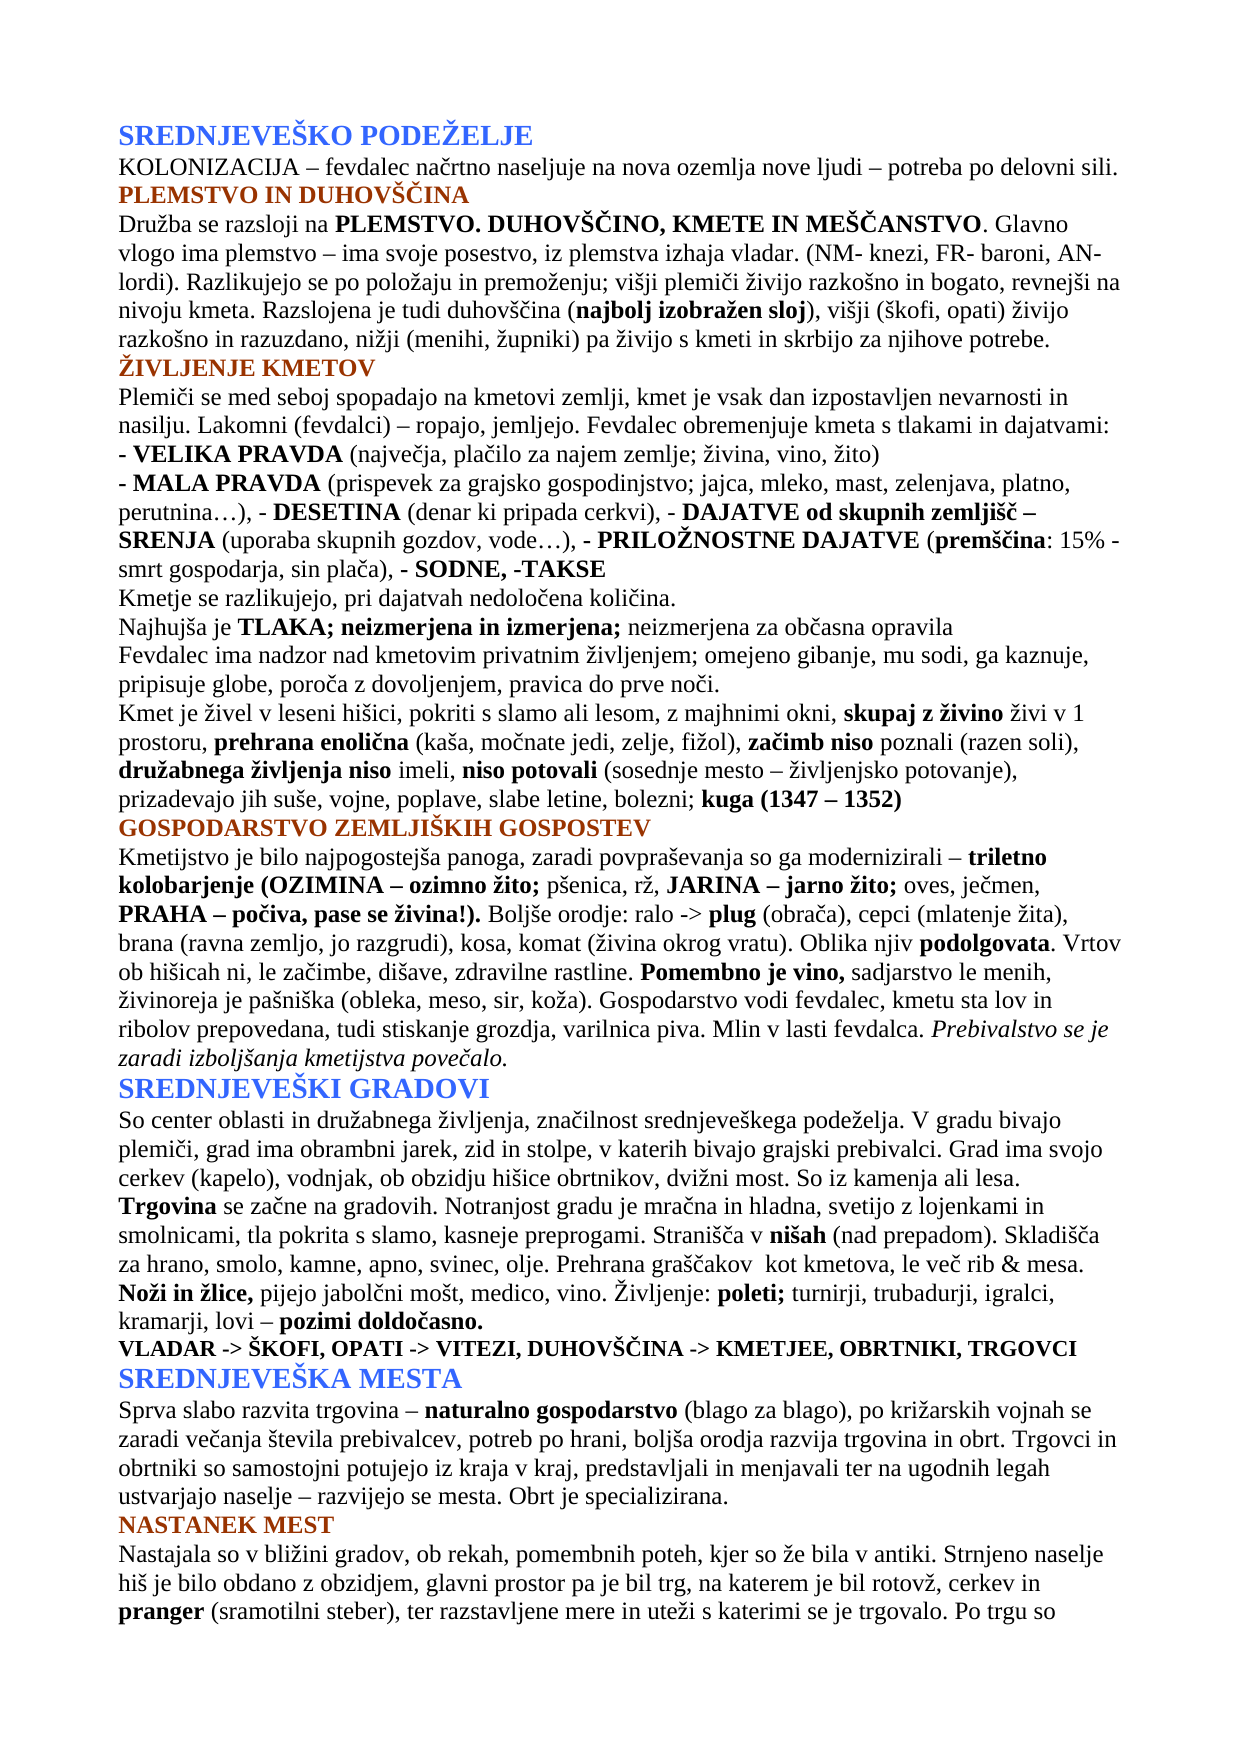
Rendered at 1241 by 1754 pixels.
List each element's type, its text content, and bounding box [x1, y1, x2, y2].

text SREDNJEVEŠKI GRADOVI [118, 1072, 1122, 1105]
text So center oblasti in družabnega življenja, značilnost srednjeveškega podeželja. V gradu bivajo plemiči, grad ima obrambni jarek, zid in stolpe, v katerih bivajo grajski prebivalci. Grad ima svojo cerkev (kapelo), vodnjak, ob obzidju hišice obrtnikov, dvižni most. So iz kamenja ali lesa. Trgovina se začne na gradovih. Notranjost gradu je mračna in hladna, svetijo z lojenkami in smolnicami, tla pokrita s slamo, kasneje preprogami. Stranišča v nišah (nad prepadom). Skladišča za hrano, smolo, kamne, apno, svinec, olje. Prehrana graščakov kot kmetova, le več rib & mesa. Noži in žlice, pijejo jabolčni mošt, medico, vino. Življenje: poleti; turnirji, trubadurji, igralci, kramarji, lovi – pozimi doldočasno. [118, 1105, 1122, 1335]
text VLADAR -> ŠKOFI, OPATI -> VITEZI, DUHOVŠČINA -> KMETJEE, OBRTNIKI, TRGOVCI [118, 1335, 1122, 1362]
text SREDNJEVEŠKA MESTA [118, 1362, 1122, 1395]
text PLEMSTVO IN DUHOVŠČINA [118, 180, 1122, 209]
text Kmetje se razlikujejo, pri dajatvah nedoločena količina. [118, 583, 1122, 612]
text KOLONIZACIJA – fevdalec načrtno naseljuje na nova ozemlja nove ljudi – potreba po delovni sili. [118, 152, 1122, 180]
text NASTANEK MEST [118, 1510, 1122, 1539]
text Sprva slabo razvita trgovina – naturalno gospodarstvo (blago za blago), po križarskih vojnah se zaradi večanja števila prebivalcev, potreb po hrani, boljša orodja razvija trgovina in obrt. Trgovci in obrtniki so samostojni potujejo iz kraja v kraj, predstavljali in menjavali ter na ugodnih legah ustvarjajo naselje – razvijejo se mesta. Obrt je specializirana. [118, 1395, 1122, 1510]
text Kmet je živel v leseni hišici, pokriti s slamo ali lesom, z majhnimi okni, skupaj z živino živi v 1 prostoru, prehrana enolična (kaša, močnate jedi, zelje, fižol), začimb niso poznali (razen soli), družabnega življenja niso imeli, niso potovali (sosednje mesto – življenjsko potovanje), prizadevajo jih suše, vojne, poplave, slabe letine, bolezni; kuga (1347 – 1352) [118, 698, 1122, 813]
text Plemiči se med seboj spopadajo na kmetovi zemlji, kmet je vsak dan izpostavljen nevarnosti in nasilju. Lakomni (fevdalci) – ropajo, jemljejo. Fevdalec obremenjuje kmeta s tlakami in dajatvami: - VELIKA PRAVDA (največja, plačilo za najem zemlje; živina, vino, žito) [118, 382, 1122, 468]
text Nastajala so v bližini gradov, ob rekah, pomembnih poteh, kjer so že bila v antiki. Strnjeno naselje hiš je bilo obdano z obzidjem, glavni prostor pa je bil trg, na katerem je bil rotovž, cerkev in pranger (sramotilni steber), ter razstavljene mere in uteži s katerimi se je trgovalo. Po trgu so [118, 1539, 1122, 1625]
text Kmetijstvo je bilo najpogostejša panoga, zaradi povpraševanja so ga modernizirali – triletno kolobarjenje (OZIMINA – ozimno žito; pšenica, rž, JARINA – jarno žito; oves, ječmen, PRAHA – počiva, pase se živina!). Boljše orodje: ralo -> plug (obrača), cepci (mlatenje žita), brana (ravna zemljo, jo razgrudi), kosa, komat (živina okrog vratu). Oblika njiv podolgovata. Vrtov ob hišicah ni, le začimbe, dišave, zdravilne rastline. Pomembno je vino, sadjarstvo le menih, živinoreja je pašniška (obleka, meso, sir, koža). Gospodarstvo vodi fevdalec, kmetu sta lov in ribolov prepovedana, tudi stiskanje grozdja, varilnica piva. Mlin v lasti fevdalca. Prebivalstvo se je zaradi izboljšanja kmetijstva povečalo. [118, 842, 1122, 1072]
text Družba se razsloji na PLEMSTVO. DUHOVŠČINO, KMETE IN MEŠČANSTVO. Glavno vlogo ima plemstvo – ima svoje posestvo, iz plemstva izhaja vladar. (NM- knezi, FR- baroni, AN- lordi). Razlikujejo se po položaju in premoženju; višji plemiči živijo razkošno in bogato, revnejši na nivoju kmeta. Razslojena je tudi duhovščina (najbolj izobražen sloj), višji (škofi, opati) živijo razkošno in razuzdano, nižji (menihi, župniki) pa živijo s kmeti in skrbijo za njihove potrebe. [118, 209, 1122, 353]
text Fevdalec ima nadzor nad kmetovim privatnim življenjem; omejeno gibanje, mu sodi, ga kaznuje, pripisuje globe, poroča z dovoljenjem, pravica do prve noči. [118, 640, 1122, 698]
text ŽIVLJENJE KMETOV [118, 353, 1122, 382]
text Najhujša je TLAKA; neizmerjena in izmerjena; neizmerjena za občasna opravila [118, 612, 1122, 640]
text - MALA PRAVDA (prispevek za grajsko gospodinjstvo; jajca, mleko, mast, zelenjava, platno, perutnina…), - DESETINA (denar ki pripada cerkvi), - DAJATVE od skupnih zemljišč – SRENJA (uporaba skupnih gozdov, vode…), - PRILOŽNOSTNE DAJATVE (premščina: 15% - smrt gospodarja, sin plača), - SODNE, -TAKSE [118, 468, 1122, 583]
text GOSPODARSTVO ZEMLJIŠKIH GOSPOSTEV [118, 813, 1122, 842]
text SREDNJEVEŠKO PODEŽELJE [118, 118, 1122, 152]
